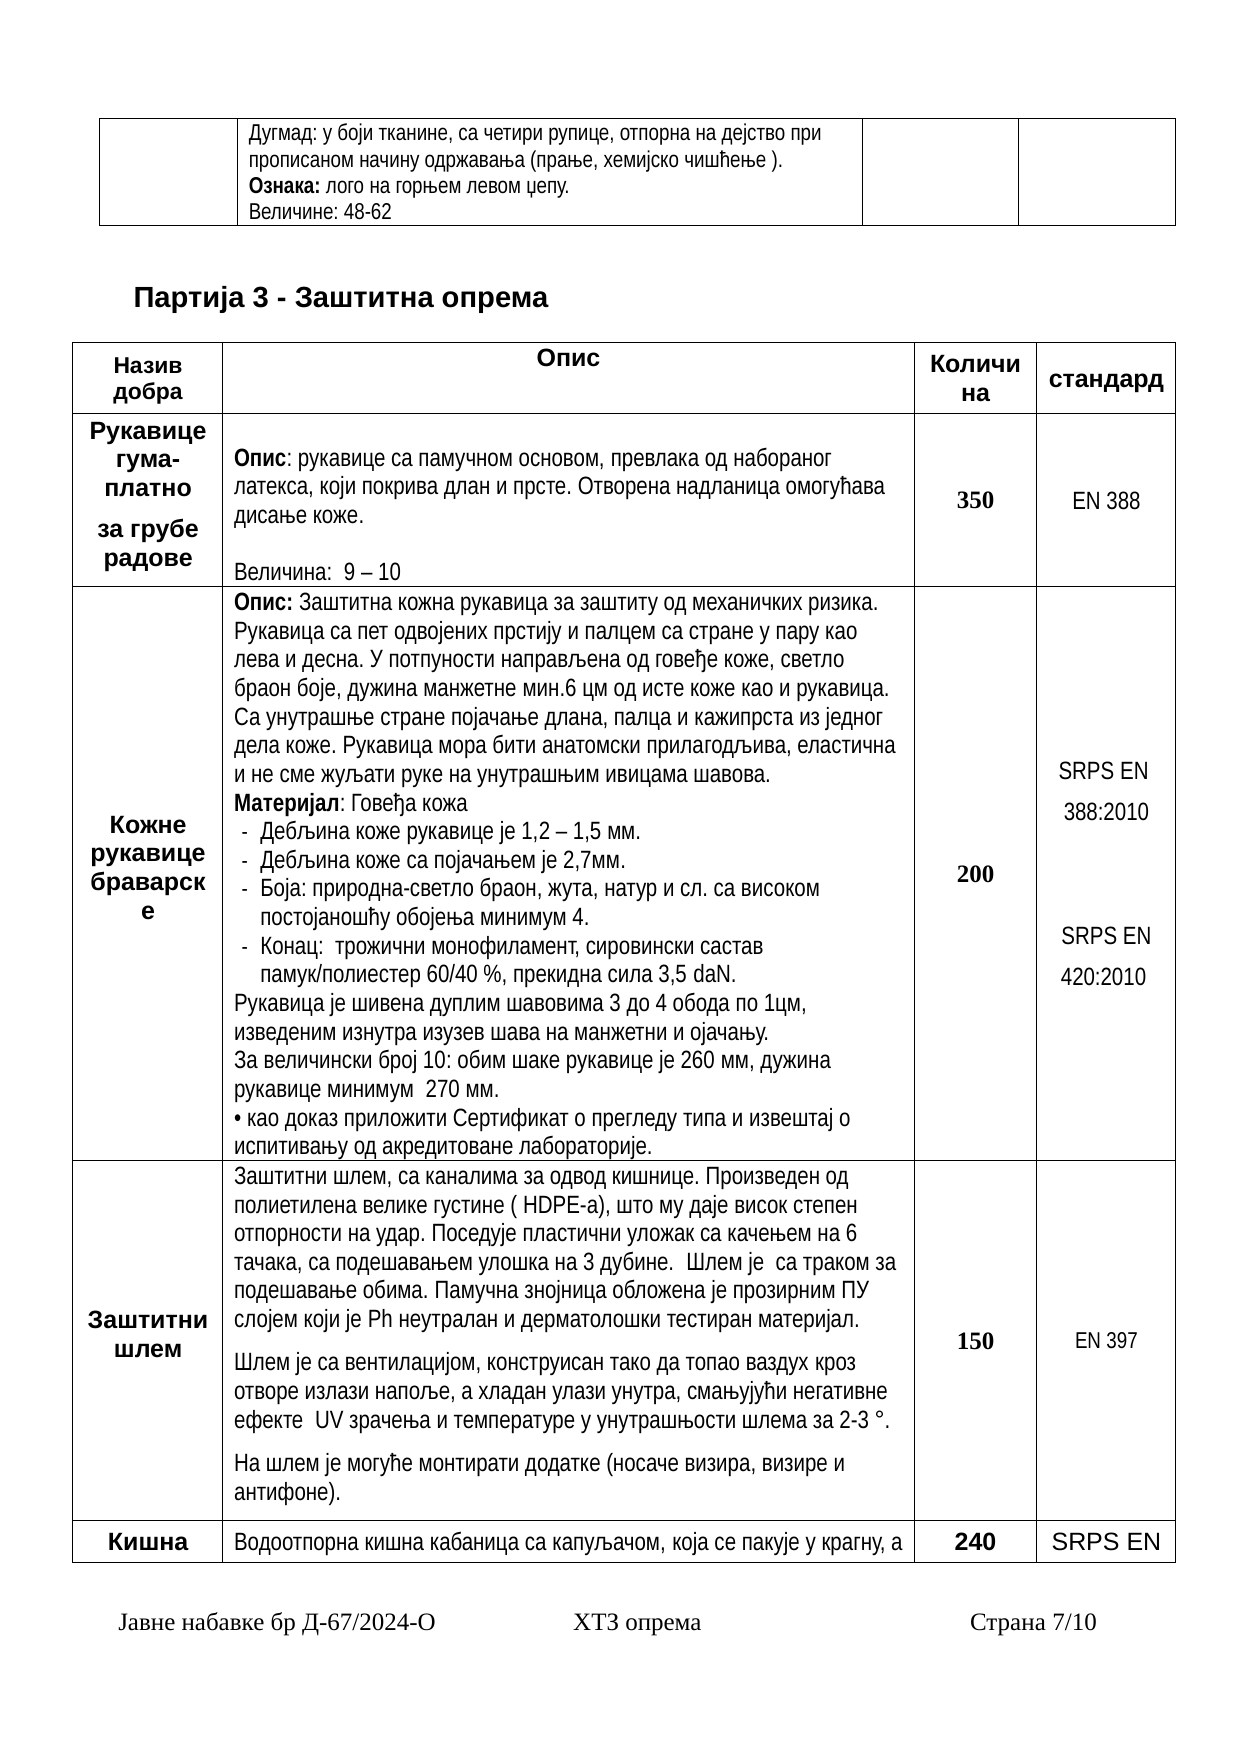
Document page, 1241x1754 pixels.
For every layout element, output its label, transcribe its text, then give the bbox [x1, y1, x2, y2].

table_cell Опис: Заштитна кожна рукавица за заштиту од механичких ризика. Рукавица са пет одвојених прстију и палцем са стране у пару као лева и десна. У потпуности направљена од говеђе коже, светло браон боје, дужина манжетне мин.6 цм од исте коже као и рукавица. Са унутрашње стране појачање длана, палца и кажипрста из једног дела коже. Рукавица мора бити анатомски прила­годљива, еластична и не сме жуљати руке на унутрашњим ивицама шавова. Материјал: Говеђа кожа Дебљина коже рукавице је 1,2 – 1,5 мм. Дебљина коже са појачањем је 2,7мм. Боја: природна-светло браон, жута, натур и сл. са високом постојаношћу обојења минимум 4. Конац: трожични монофиламент, сировински састав памук/полиестер 60/40 %, прекидна сила 3,5 daN. Рукавица је шивена дуплим шавовима 3 до 4 обода по 1цм, изведеним изнутра изузев шава на манжетни и ојачању. За величински број 10: обим шаке рукавице је 260 мм, дужина рукавице минимум 270 мм. • као доказ приложити Сертификат о прегледу типа и извештај о испитивању од акредитоване лабораторије. [223, 587, 914, 1160]
table_cell Водоотпорна кишна кабаница са капуљачом, која се пакује у крагну, а [223, 1521, 914, 1562]
table_cell Заштитни шлем [73, 1161, 222, 1520]
table_header Опис [223, 343, 914, 413]
table_cell 200 [915, 587, 1036, 1160]
table_cell Рукавице гума-платно за грубе радове [73, 414, 222, 586]
table_cell Дугмад: у боји тканине, са четири рупице, отпорна на дејство при прописаном начину одржавања (прање, хемијско чишћење ). Ознака: лого на горњем левом џепу. Величине: 48-62 [238, 119, 862, 224]
table_cell 240 [915, 1521, 1036, 1562]
table_cell Опис: рукавице са памучном основом, превлака од набораног латекса, који покрива длан и прсте. Отворена надланица омогућава дисање коже. Величина: 9 – 10 [223, 414, 914, 586]
table_header Назив добра [73, 343, 222, 413]
table_cell 350 [915, 414, 1036, 586]
table_cell Кожне рукавице браварске [73, 587, 222, 1160]
table_cell EN 397 [1037, 1161, 1175, 1520]
table_cell [863, 119, 1018, 224]
table_cell [100, 119, 237, 224]
table_cell 150 [915, 1161, 1036, 1520]
table_header стандард [1037, 343, 1175, 413]
table_cell Кишна [73, 1521, 222, 1562]
table_cell EN 388 [1037, 414, 1175, 586]
table_cell Заштитни шлем, са каналима за одвод кишнице. Произведен од полиетилена велике густине ( HDPE-a), што му даје висок степен отпорности на удар. Поседује пластични уложак са качењем на 6 тачака, са подешавањем улошка на 3 дубине. Шлем је са траком за подешавање обима. Памучна знојница обложена је прозирним ПУ слојем који је Ph неутралан и дерматолошки тестиран материјал. Шлем је са вентилацијом, конструисан тако да топао ваздух кроз отворе излази напоље, а хладан улази унутра, смањујући негативне ефекте UV зрачења и температуре у унутрашњости шлема за 2-3 °. На шлем је могуће монтирати додатке (носаче визира, визире и антифоне). [223, 1161, 914, 1520]
table_cell SRPS ЕN 388:2010 SRPS EN 420:2010 [1037, 587, 1175, 1160]
text Партија 3 - Заштитна опрема [118, 279, 1122, 313]
table_cell SRPS EN [1037, 1521, 1175, 1562]
table_cell [1019, 119, 1175, 224]
table_header Количина [915, 343, 1036, 413]
